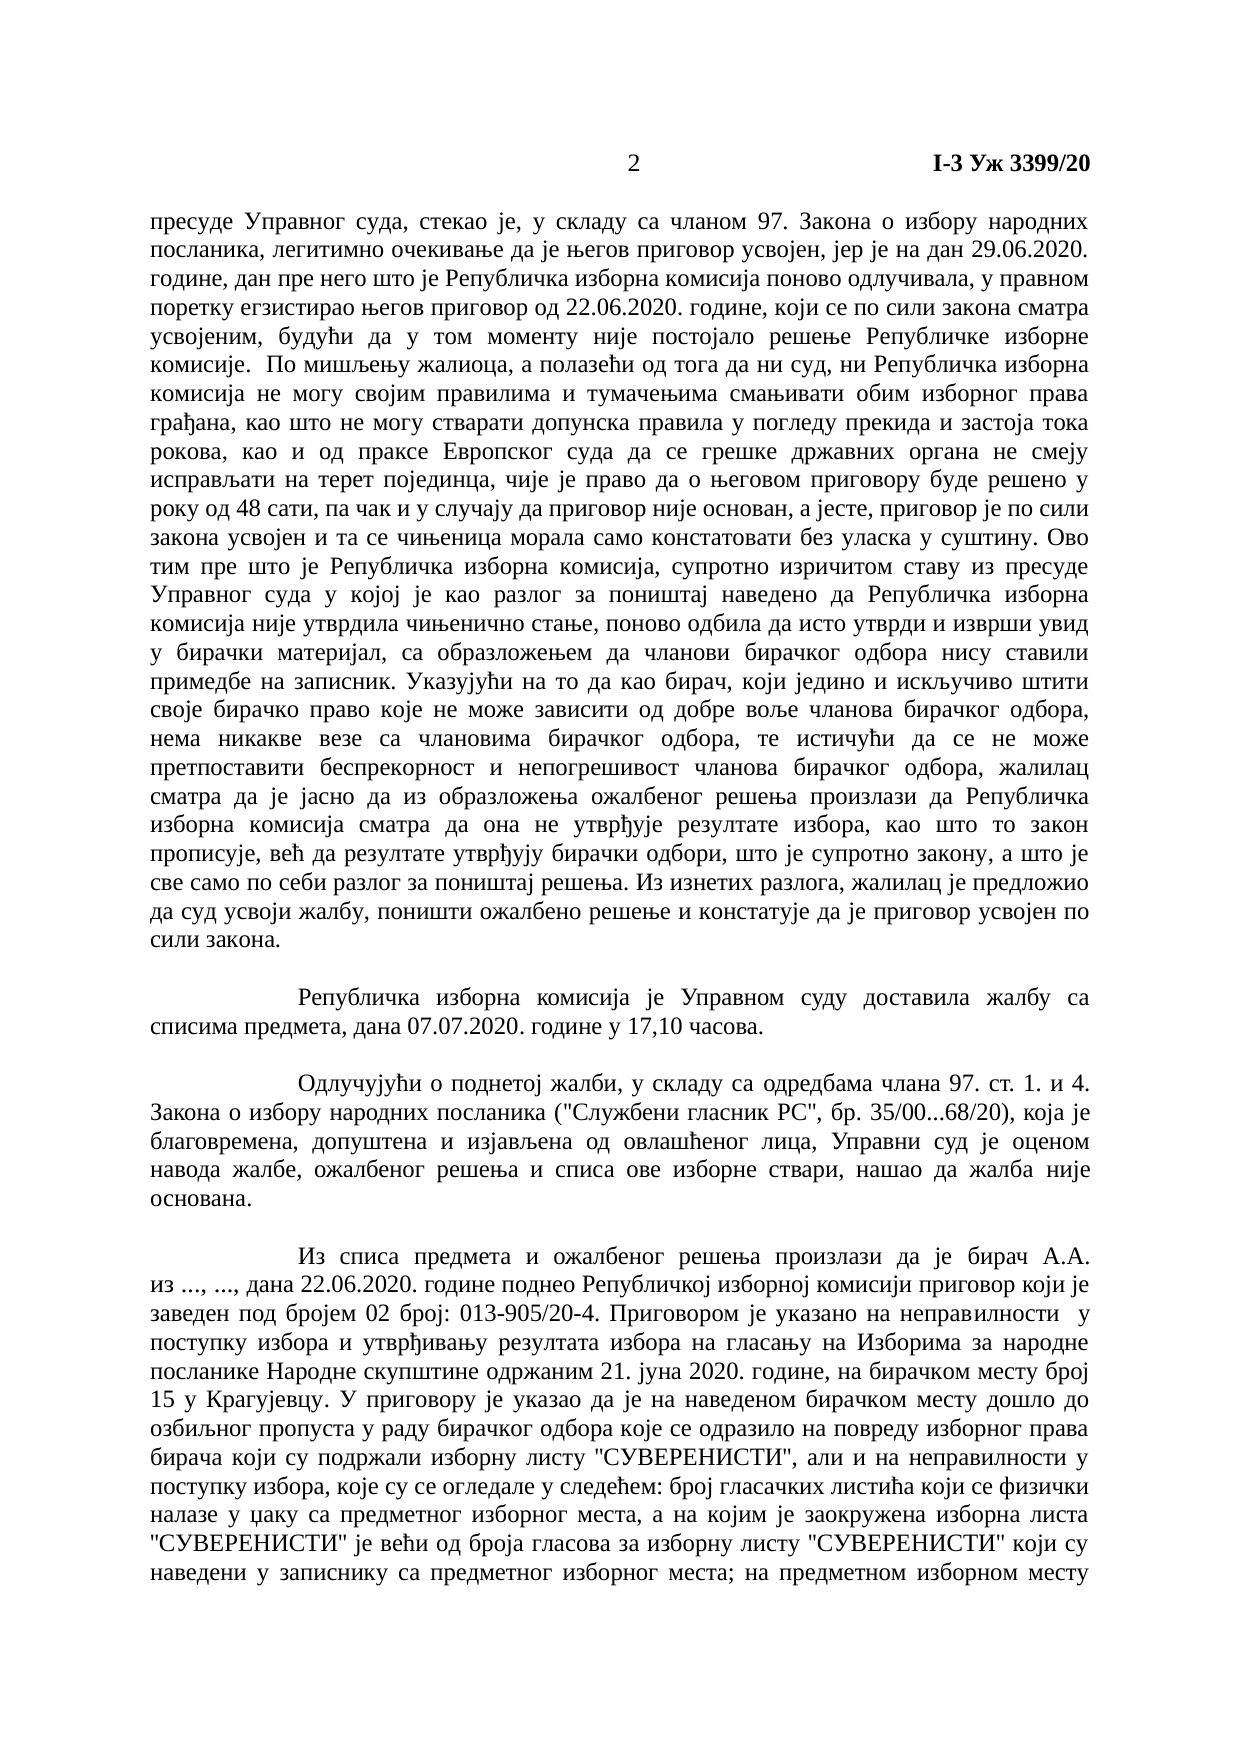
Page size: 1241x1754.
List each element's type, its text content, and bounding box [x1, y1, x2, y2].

text Републичка изборна комисија је Управном суду доставила жалбу са списима предмета, дана 07.07.2020. године у 17,10 часова. [150, 982, 1091, 1039]
text Одлучујући о поднетој жалби, у складу са одредбама члана 97. ст. 1. и 4. Закона о избору народних посланика (''Службени гласник РС'', бр. 35/00...68/20), која је благовремена, допуштена и изјављена од овлашћеног лица, Управни суд је оценом навода жалбе, ожалбеног решења и списа ове изборне ствари, нашао да жалба није основана. [150, 1068, 1091, 1212]
text Из списа предмета и ожалбеног решења произлази да је бирач A.A. из ..., ..., дана 22.06.2020. године поднео Републичкој изборној комисији приговор који је заведен под бројем 02 број: 013-905/20-4. Приговором је указано на неправилности у поступку избора и утврђивању резултата избора на гласању на Изборима за народне посланике Народне скупштине одржаним 21. јуна 2020. године, на бирачком месту број 15 у Крагујевцу. У приговору је указао да је на наведеном бирачком месту дошло до озбиљног пропуста у раду бирачког одбора које се одразило на повреду изборног права бирача који су подржали изборну листу ''СУВЕРЕНИСТИ'', али и на неправилности у поступку избора, које су се огледале у следећем: број гласачких листића који се физички налазе у џаку са предметног изборног места, а на којим је заокружена изборна листа ''СУВЕРЕНИСТИ'' је већи од броја гласова за изборну листу ''СУВЕРЕНИСТИ'' који су наведени у записнику са предметног изборног места; на предметном изборном месту [150, 1241, 1091, 1586]
text пресуде Управног суда, стекао је, у складу са чланом 97. Закона о избору народних посланика, легитимно очекивање да је његов приговор усвојен, јер је на дан 29.06.2020. године, дан пре него што је Републичка изборна комисија поново одлучивала, у правном поретку егзистирао његов приговор од 22.06.2020. године, који се по сили закона сматра усвојеним, будући да у том моменту није постојало решење Републичке изборне комисије. По мишљењу жалиоца, а полазећи од тога да ни суд, ни Републичка изборна комисија не могу својим правилима и тумачењима смањивати обим изборног права грађана, као што не могу стварати допунска правила у погледу прекида и застоја тока рокова, као и од праксе Европског суда да се грешке државних органа не смеју исправљати на терет појединца, чије је право да о његовом приговору буде решено у року од 48 сати, па чак и у случају да приговор није основан, а јесте, приговор је по сили закона усвојен и та се чињеница морала само констатовати без уласка у суштину. Ово тим пре што је Републичка изборна комисија, супротно изричитом ставу из пресуде Управног суда у којој је као разлог за поништај наведено да Републичка изборна комисија није утврдила чињенично стање, поново одбила да исто утврди и изврши увид у бирачки материјал, са образложењем да чланови бирачког одбора нису ставили примедбе на записник. Указујући на то да као бирач, који једино и искључиво штити своје бирачко право које не може зависити од добре воље чланова бирачког одбора, нема никакве везе са члановима бирачког одбора, те истичући да се не може претпоставити беспрекорност и непогрешивост чланова бирачког одбора, жалилац сматра да је јасно да из образложења ожалбеног решења произлази да Републичка изборна комисија сматра да она не утврђује резултате избора, као што то закон прописује, већ да резултате утврђују бирачки одбори, што је супротно закону, а што је све само по себи разлог за поништај решења. Из изнетих разлога, жалилац је предложио да суд усвоји жалбу, поништи ожалбено решење и констатује да је приговор усвојен по сили закона. [150, 206, 1091, 953]
